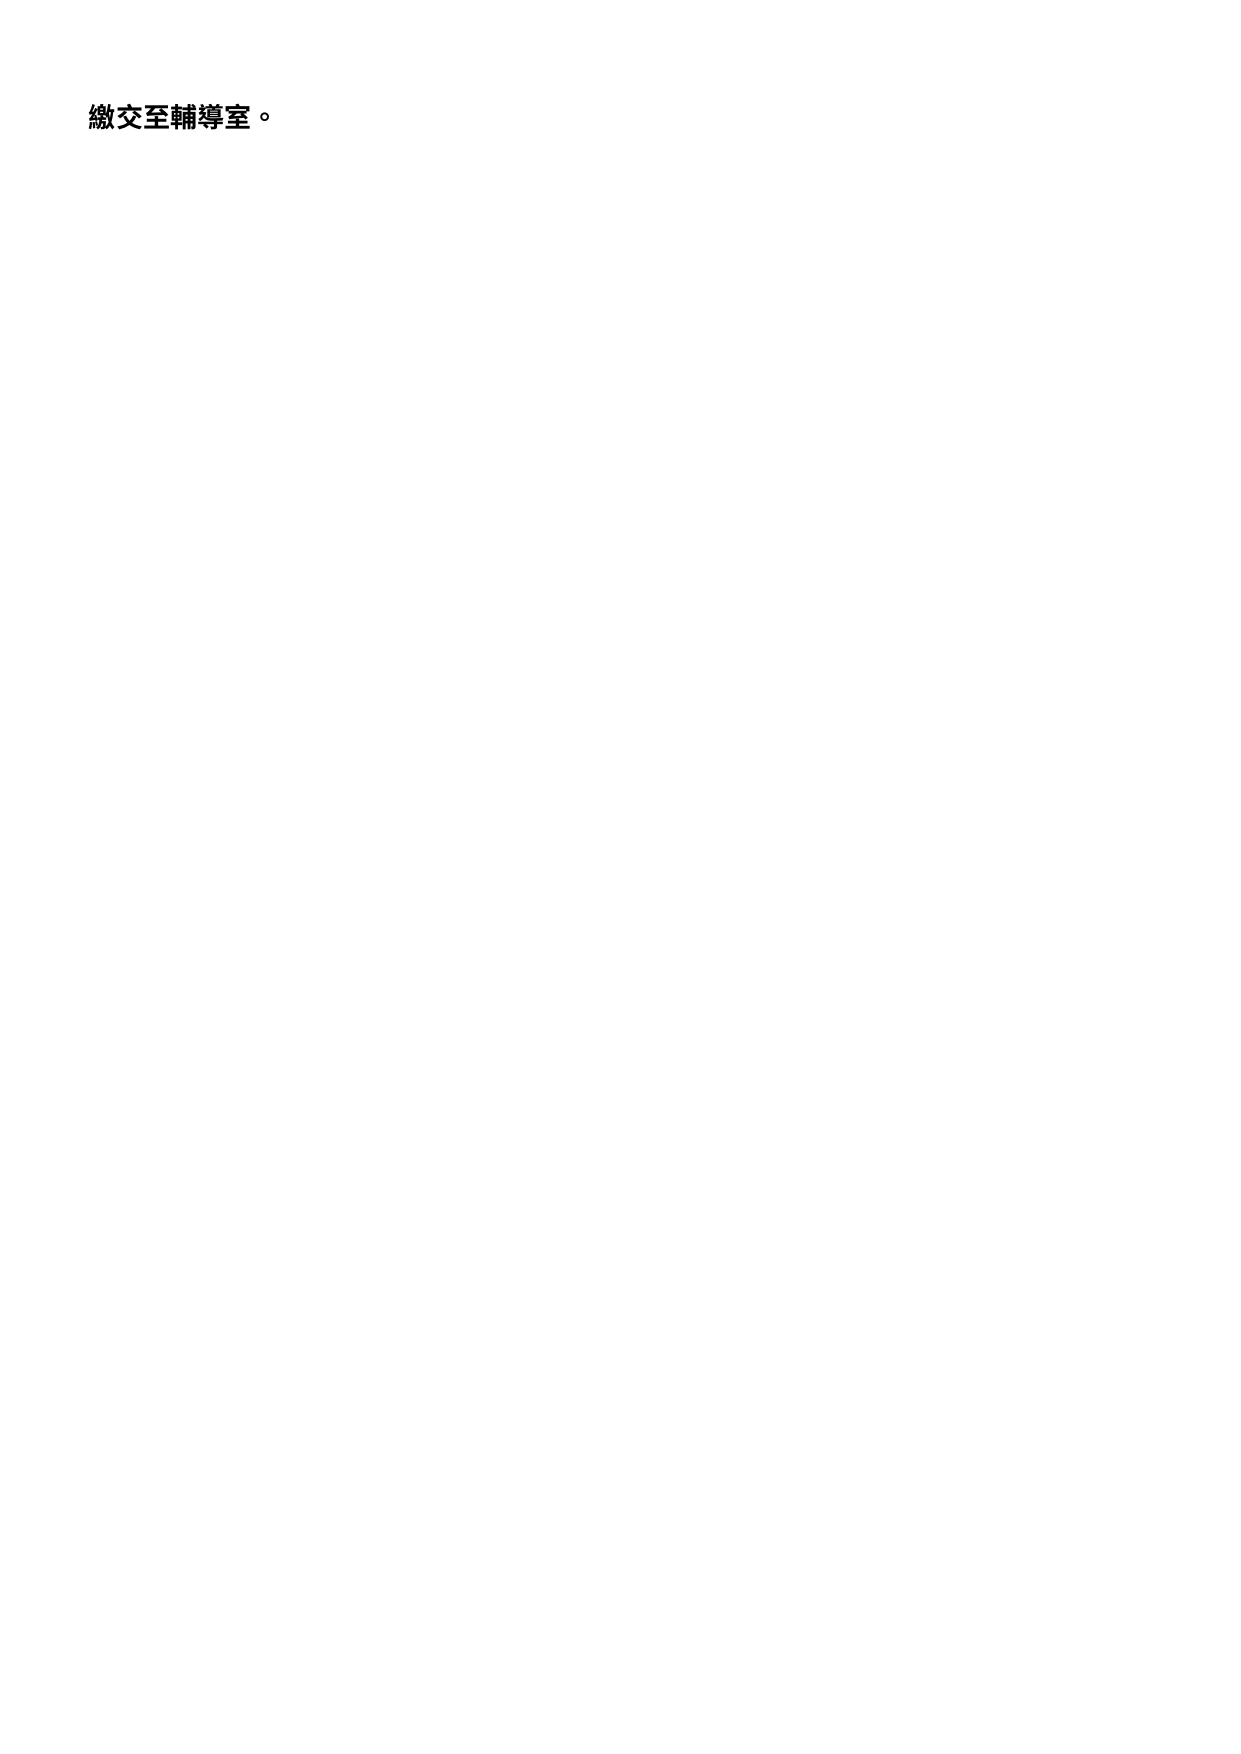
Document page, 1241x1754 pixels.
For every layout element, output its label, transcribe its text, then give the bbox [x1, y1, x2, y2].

text 繳交至輔導室。 [89, 96, 1152, 135]
